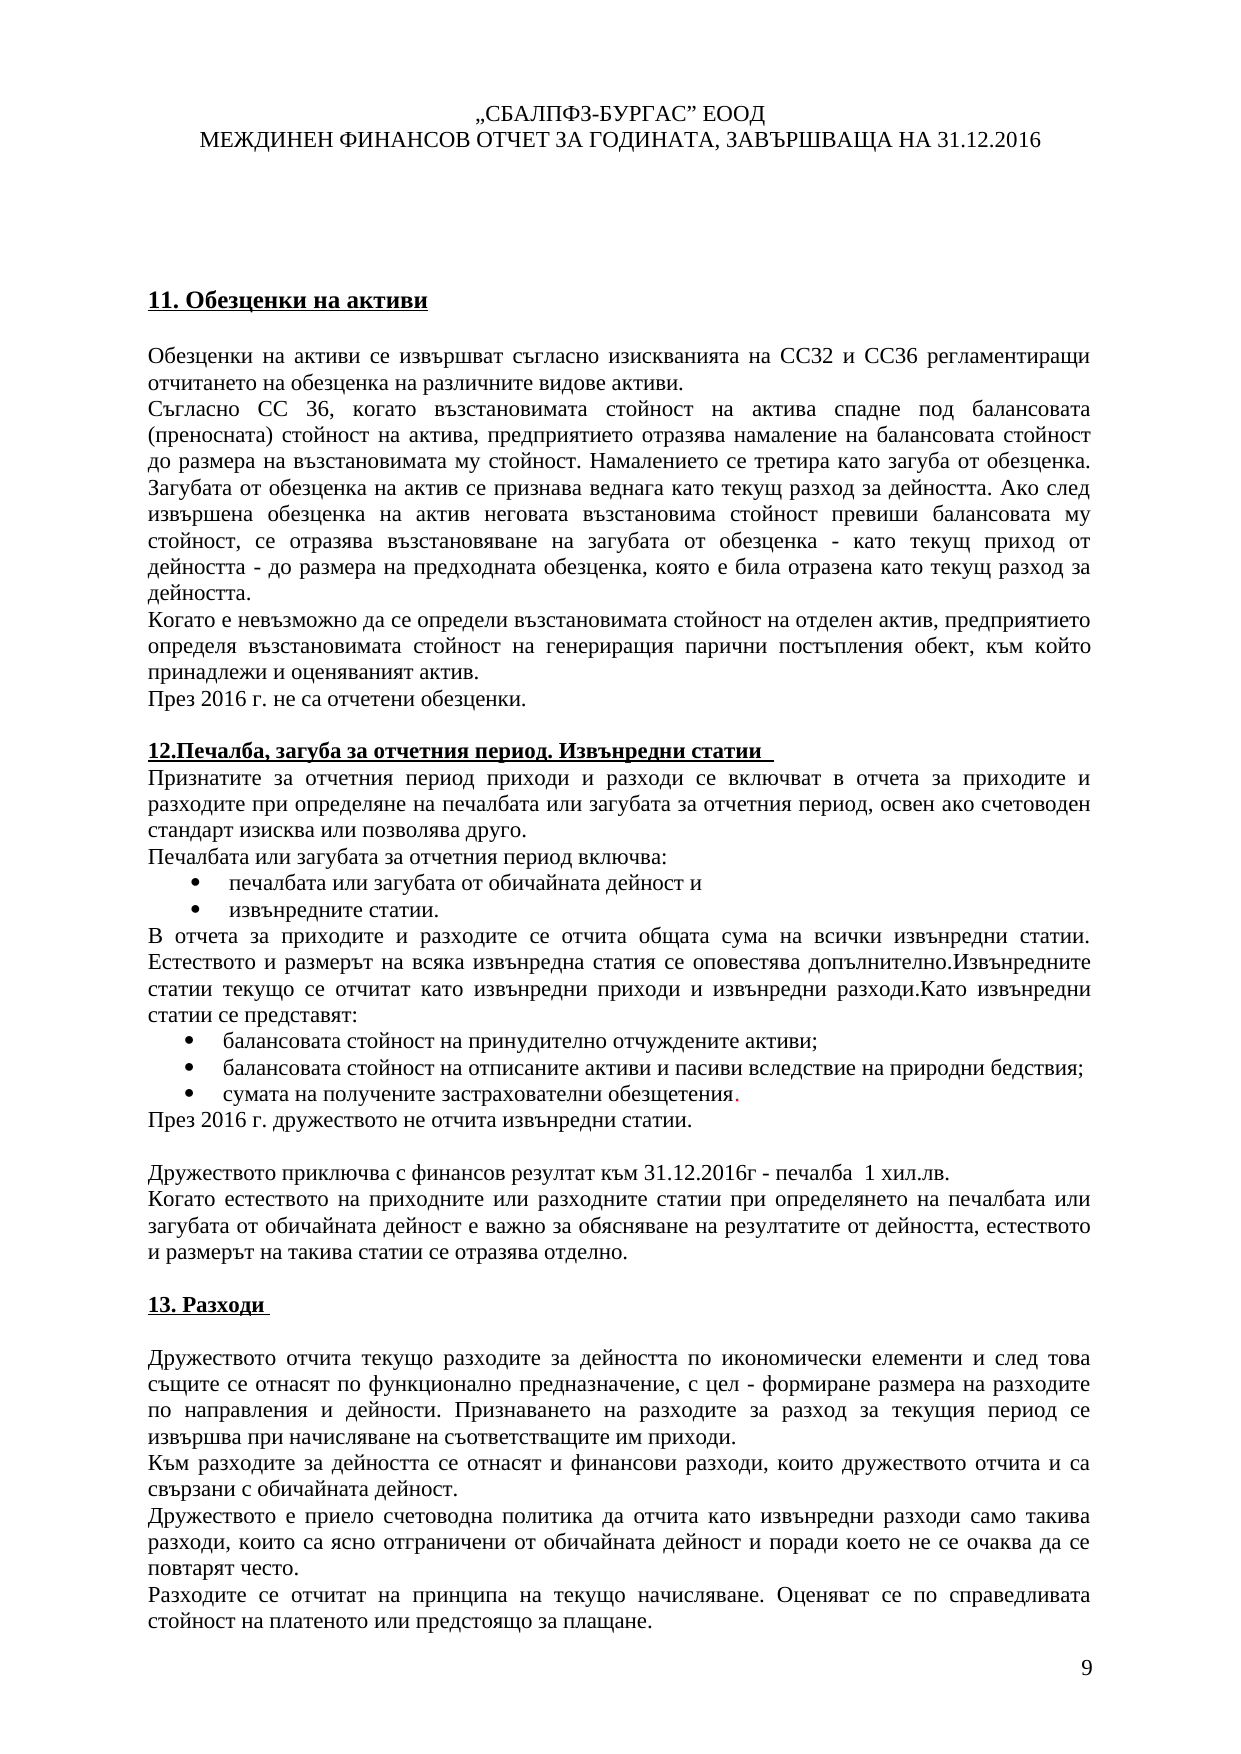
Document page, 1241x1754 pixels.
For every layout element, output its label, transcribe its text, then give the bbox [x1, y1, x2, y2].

list печалбата или загубата от обичайната дейност и [191, 869, 1092, 896]
text Дружеството е приело счетоводна политика да отчита като извънредни разходи само такива разходи, които са ясно отграничени от обичайната дейност и поради което не се очаква да се повтарят често. [148, 1502, 1092, 1581]
text Съгласно СС 36, когато възстановимата стойност на актива спадне под балансовата (преносната) стойност на актива, предприятието отразява намаление на балансовата стойност до размера на възстановимата му стойност. Намалението се третира като загуба от обезценка. Загубата от обезценка на актив се признава веднага като текущ разход за дейността. Ако след извършена обезценка на актив неговата възстановима стойност превиши балансовата му стойност, се отразява възстановяване на загубата от обезценка - като текущ приход от дейността - до размера на предходната обезценка, която е била отразена като текущ разход за дейността. [148, 395, 1092, 606]
text Дружеството отчита текущо разходите за дейността по икономически елементи и след това същите се отнасят по функционално предназначение, с цел - формиране размера на разходите по направления и дейности. Признаването на разходите за разход за текущия период се извършва при начисляване на съответстващите им приходи. [148, 1344, 1092, 1449]
text Към разходите за дейността се отнасят и финансови разходи, които дружеството отчита и са свързани с обичайната дейност. [148, 1449, 1092, 1502]
text През 2016 г. дружеството не отчита извънредни статии. [148, 1106, 1092, 1133]
text 11. Обезценки на активи [148, 285, 1092, 313]
text Когато е невъзможно да се определи възстановимата стойност на отделен актив, предприятието определя възстановимата стойност на генериращия парични постъпления обект, към който принадлежи и оценяваният актив. [148, 606, 1092, 685]
text Признатите за отчетния период приходи и разходи се включват в отчета за приходите и разходите при определяне на печалбата или загубата за отчетния период, освен ако счетоводен стандарт изисква или позволява друго. [148, 764, 1092, 843]
text В отчета за приходите и разходите се отчита общата сума на всички извънредни статии. Естеството и размерът на всяка извънредна статия се оповестява допълнително.Извънредните статии текущо се отчитат като извънредни приходи и извънредни разходи.Като извънредни статии се представят: [148, 922, 1092, 1027]
text 13. Разходи [148, 1291, 1092, 1317]
list извънредните статии. [191, 896, 1092, 922]
text Обезценки на активи се извършват съгласно изискванията на СС32 и СС36 регламентиращи отчитането на обезценка на различните видове активи. [148, 342, 1092, 395]
text През 2016 г. не са отчетени обезценки. [148, 685, 1092, 711]
text Когато естеството на приходните или разходните статии при определянето на печалбата или загубата от обичайната дейност е важно за обясняване на резултатите от дейността, естеството и размерът на такива статии се отразява отделно. [148, 1186, 1092, 1264]
list балансовата стойност на отписаните активи и пасиви вследствие на природни бедствия; [185, 1054, 1092, 1080]
list сумата на получените застрахователни обезщетения. [185, 1080, 1092, 1106]
text Дружеството приключва с финансов резултат към 31.12.2016г - печалба 1 хил.лв. [148, 1159, 1092, 1186]
text 12.Печалба, загуба за отчетния период. Извънредни статии [148, 737, 1092, 764]
text Печалбата или загубата за отчетния период включва: [148, 843, 1092, 869]
list балансовата стойност на принудително отчуждените активи; [185, 1027, 1092, 1054]
text Разходите се отчитат на принципа на текущо начисляване. Оценяват се по справедливата стойност на платеното или предстоящо за плащане. [148, 1581, 1092, 1633]
